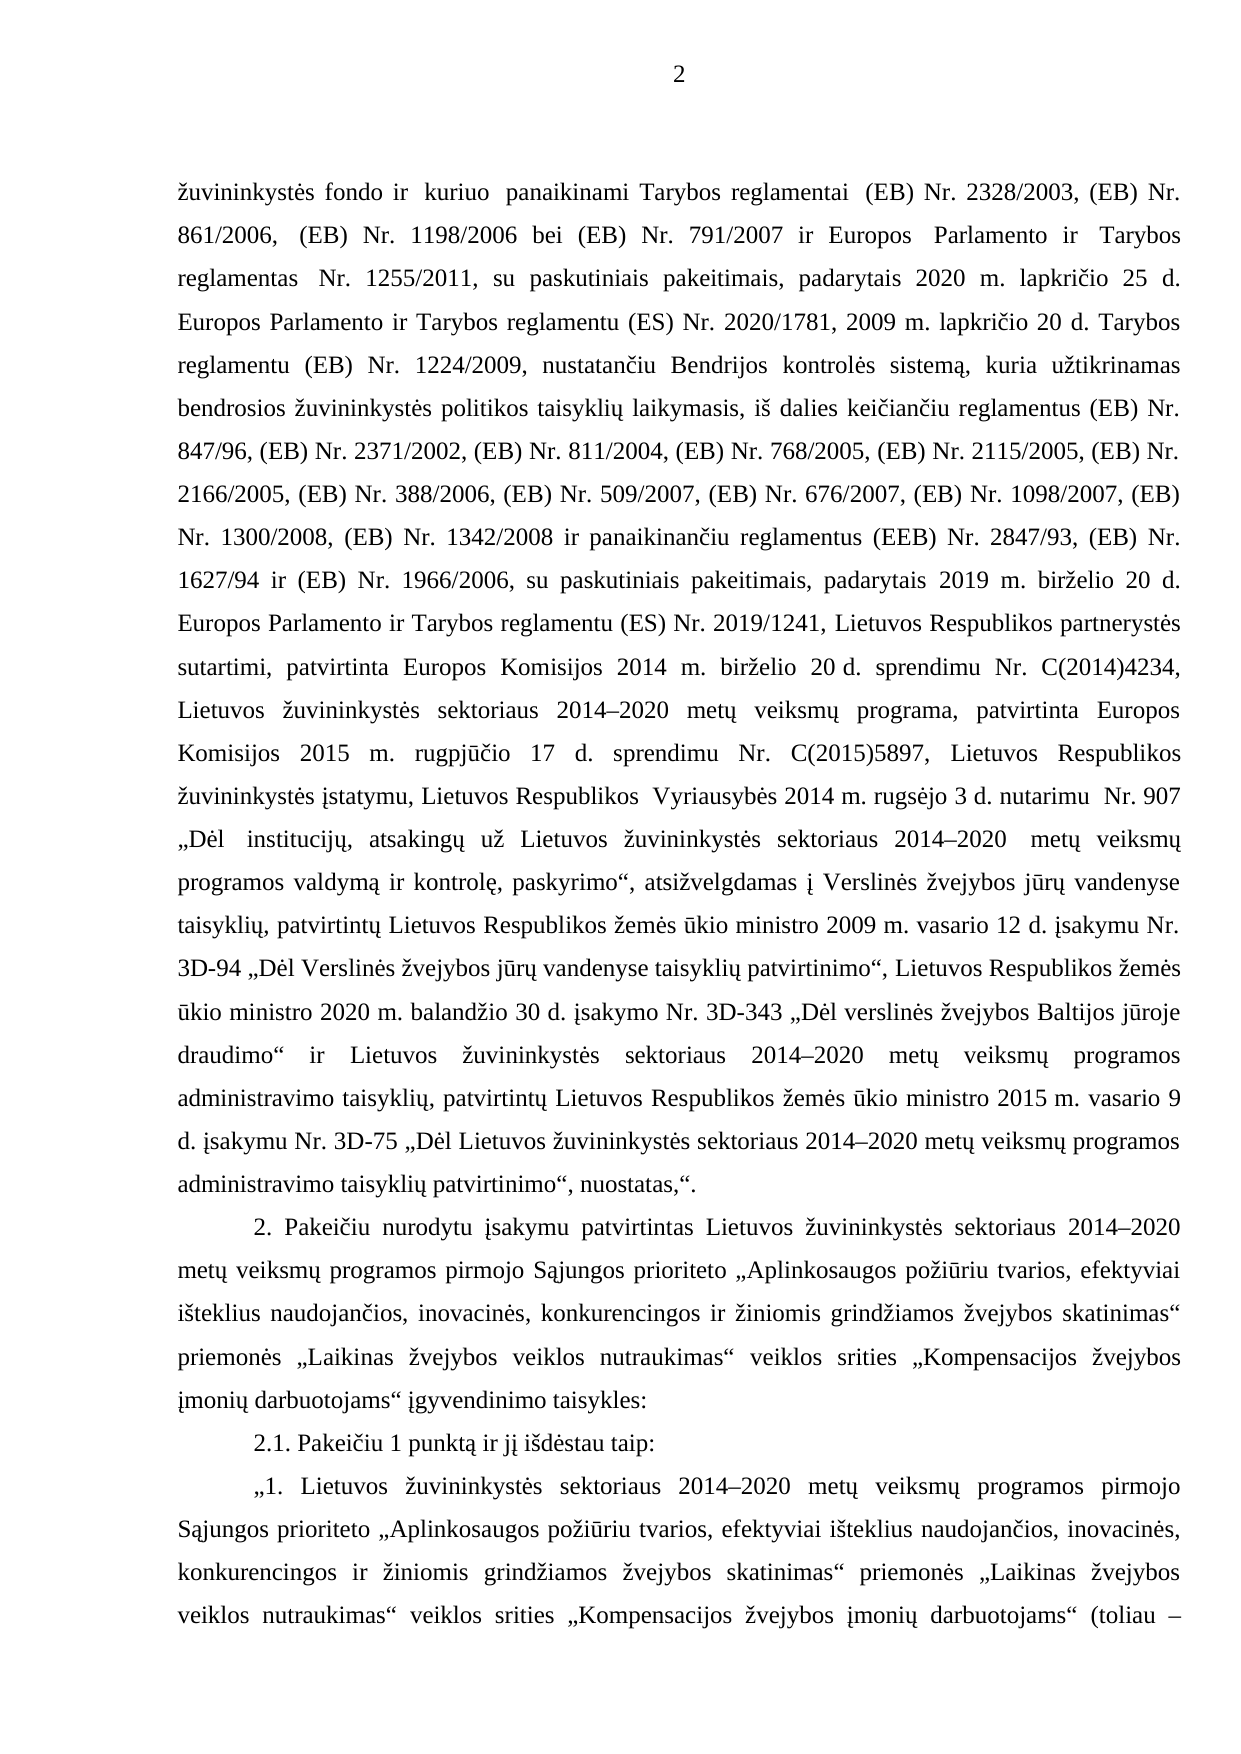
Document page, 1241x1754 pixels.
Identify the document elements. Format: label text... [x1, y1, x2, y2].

text „1. Lietuvos žuvininkystės sektoriaus 2014–2020 metų veiksmų programos pirmojo Sąjungos prioriteto „Aplinkosaugos požiūriu tvarios, efektyviai išteklius naudojančios, inovacinės, konkurencingos ir žiniomis grindžiamos žvejybos skatinimas“ priemonės „Laikinas žvejybos veiklos nutraukimas“ veiklos srities „Kompensacijos žvejybos įmonių darbuotojams“ (toliau – [177, 1471, 1181, 1629]
text 2.1. Pakeičiu 1 punktą ir jį išdėstau taip: [177, 1428, 1181, 1457]
text žuvininkystės fondo ir kuriuo panaikinami Tarybos reglamentai (EB) Nr. 2328/2003, (EB) Nr. 861/2006, (EB) Nr. 1198/2006 bei (EB) Nr. 791/2007 ir Europos Parlamento ir Tarybos reglamentas Nr. 1255/2011, su paskutiniais pakeitimais, padarytais 2020 m. lapkričio 25 d. Europos Parlamento ir Tarybos reglamentu (ES) Nr. 2020/1781, 2009 m. lapkričio 20 d. Tarybos reglamentu (EB) Nr. 1224/2009, nustatančiu Bendrijos kontrolės sistemą, kuria užtikrinamas bendrosios žuvininkystės politikos taisyklių laikymasis, iš dalies keičiančiu reglamentus (EB) Nr. 847/96, (EB) Nr. 2371/2002, (EB) Nr. 811/2004, (EB) Nr. 768/2005, (EB) Nr. 2115/2005, (EB) Nr. 2166/2005, (EB) Nr. 388/2006, (EB) Nr. 509/2007, (EB) Nr. 676/2007, (EB) Nr. 1098/2007, (EB) Nr. 1300/2008, (EB) Nr. 1342/2008 ir panaikinančiu reglamentus (EEB) Nr. 2847/93, (EB) Nr. 1627/94 ir (EB) Nr. 1966/2006, su paskutiniais pakeitimais, padarytais 2019 m. birželio 20 d. Europos Parlamento ir Tarybos reglamentu (ES) Nr. 2019/1241, Lietuvos Respublikos partnerystės sutartimi, patvirtinta Europos Komisijos 2014 m. birželio 20 d. sprendimu Nr. C(2014)4234, Lietuvos žuvininkystės sektoriaus 2014–2020 metų veiksmų programa, patvirtinta Europos Komisijos 2015 m. rugpjūčio 17 d. sprendimu Nr. C(2015)5897, Lietuvos Respublikos žuvininkystės įstatymu, Lietuvos Respublikos Vyriausybės 2014 m. rugsėjo 3 d. nutarimu Nr. 907 „Dėl institucijų, atsakingų už Lietuvos žuvininkystės sektoriaus 2014–2020 metų veiksmų programos valdymą ir kontrolę, paskyrimo“, atsižvelgdamas į Verslinės žvejybos jūrų vandenyse taisyklių, patvirtintų Lietuvos Respublikos žemės ūkio ministro 2009 m. vasario 12 d. įsakymu Nr. 3D-94 „Dėl Verslinės žvejybos jūrų vandenyse taisyklių patvirtinimo“, Lietuvos Respublikos žemės ūkio ministro 2020 m. balandžio 30 d. įsakymo Nr. 3D-343 „Dėl verslinės žvejybos Baltijos jūroje draudimo“ ir Lietuvos žuvininkystės sektoriaus 2014–2020 metų veiksmų programos administravimo taisyklių, patvirtintų Lietuvos Respublikos žemės ūkio ministro 2015 m. vasario 9 d. įsakymu Nr. 3D-75 „Dėl Lietuvos žuvininkystės sektoriaus 2014–2020 metų veiksmų programos administravimo taisyklių patvirtinimo“, nuostatas,“. [177, 177, 1181, 1198]
text 2. Pakeičiu nurodytu įsakymu patvirtintas Lietuvos žuvininkystės sektoriaus 2014–2020 metų veiksmų programos pirmojo Sąjungos prioriteto „Aplinkosaugos požiūriu tvarios, efektyviai išteklius naudojančios, inovacinės, konkurencingos ir žiniomis grindžiamos žvejybos skatinimas“ priemonės „Laikinas žvejybos veiklos nutraukimas“ veiklos srities „Kompensacijos žvejybos įmonių darbuotojams“ įgyvendinimo taisykles: [177, 1212, 1181, 1413]
